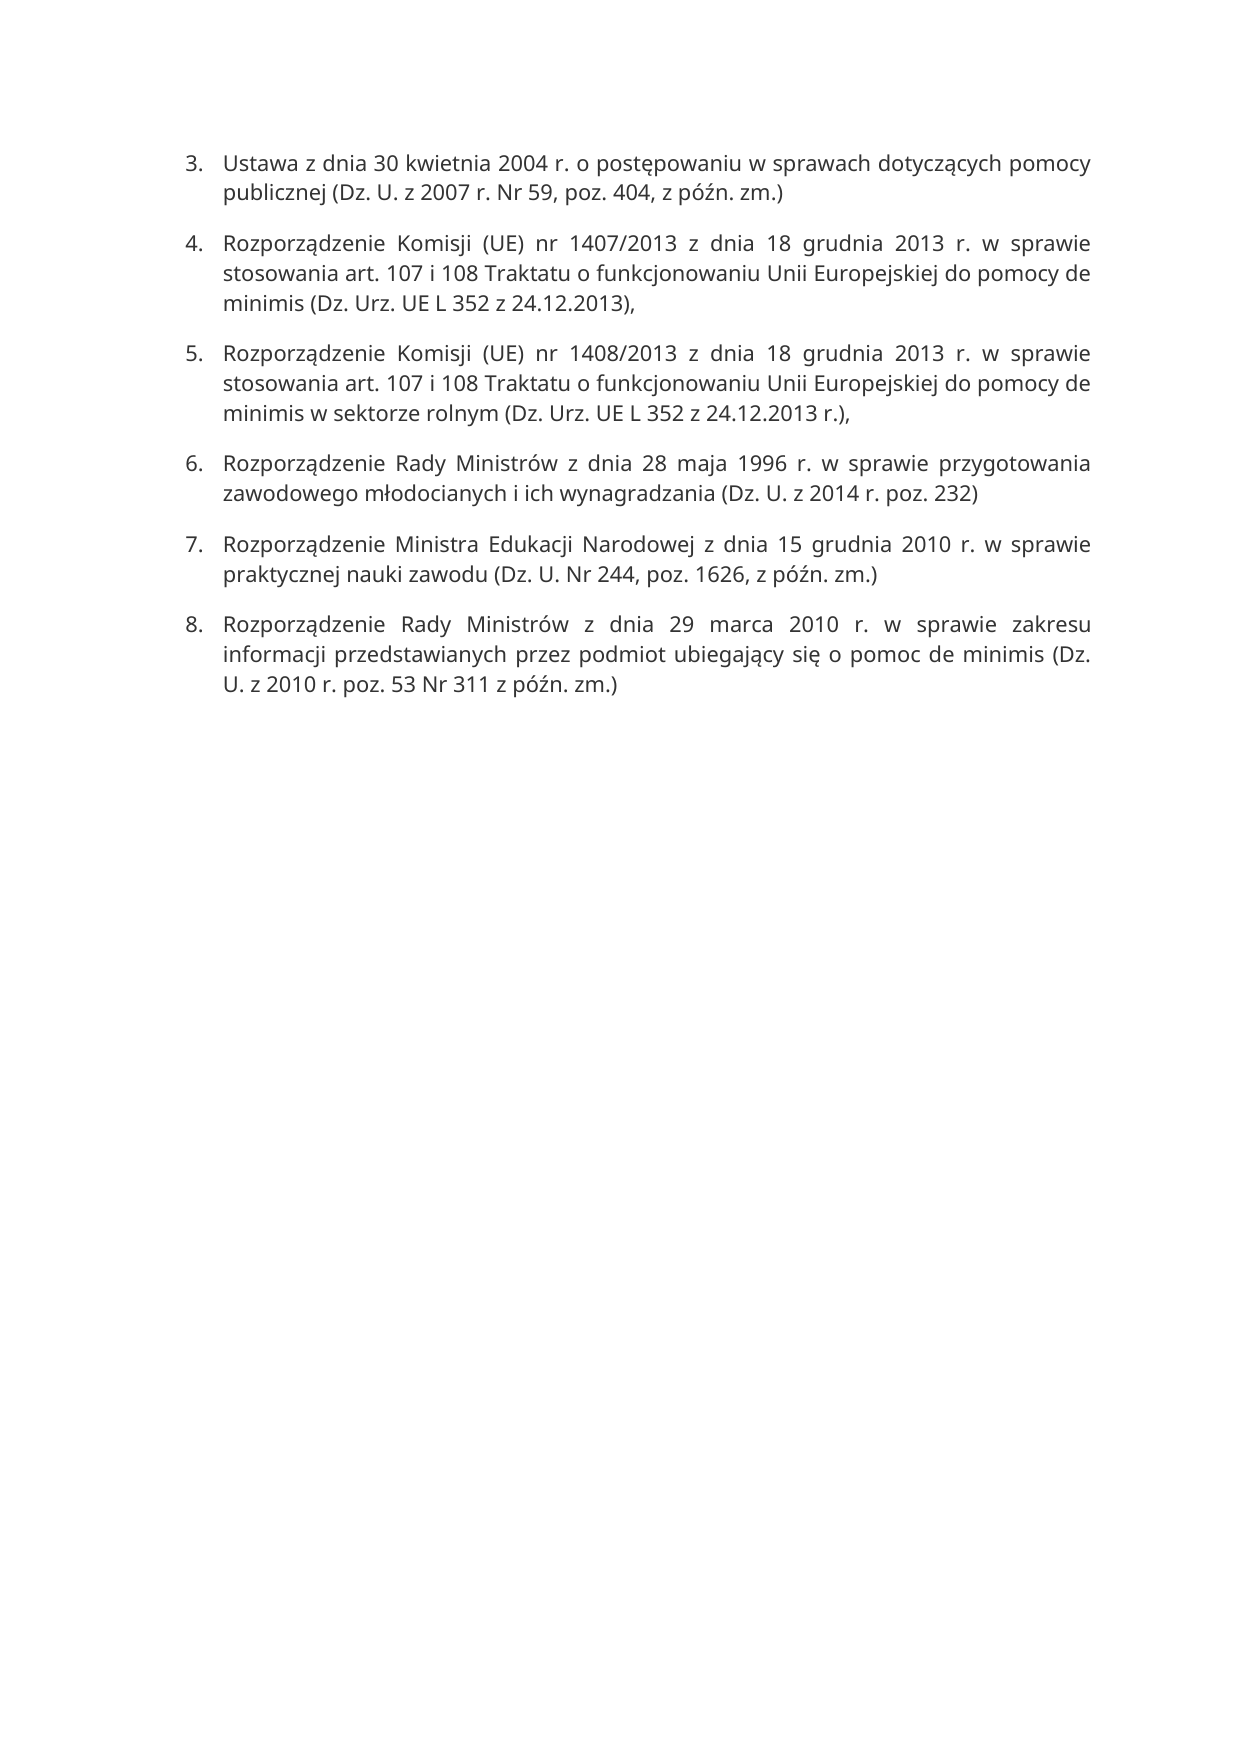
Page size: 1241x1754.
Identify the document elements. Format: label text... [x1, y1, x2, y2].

list Rozporządzenie Rady Ministrów z dnia 28 maja 1996 r. w sprawie przygotowania zawodowego młodocianych i ich wynagradzania (Dz. U. z 2014 r. poz. 232) [185, 448, 1093, 508]
list Ustawa z dnia 30 kwietnia 2004 r. o postępowaniu w sprawach dotyczących pomocy publicznej (Dz. U. z 2007 r. Nr 59, poz. 404, z późn. zm.) [185, 148, 1093, 207]
list Rozporządzenie Komisji (UE) nr 1407/2013 z dnia 18 grudnia 2013 r. w sprawie stosowania art. 107 i 108 Traktatu o funkcjonowaniu Unii Europejskiej do pomocy de minimis (Dz. Urz. UE L 352 z 24.12.2013), [185, 228, 1093, 317]
list Rozporządzenie Ministra Edukacji Narodowej z dnia 15 grudnia 2010 r. w sprawie praktycznej nauki zawodu (Dz. U. Nr 244, poz. 1626, z późn. zm.) [185, 529, 1093, 588]
list Rozporządzenie Komisji (UE) nr 1408/2013 z dnia 18 grudnia 2013 r. w sprawie stosowania art. 107 i 108 Traktatu o funkcjonowaniu Unii Europejskiej do pomocy de minimis w sektorze rolnym (Dz. Urz. UE L 352 z 24.12.2013 r.), [185, 338, 1093, 428]
list Rozporządzenie Rady Ministrów z dnia 29 marca 2010 r. w sprawie zakresu informacji przedstawianych przez podmiot ubiegający się o pomoc de minimis (Dz. U. z 2010 r. poz. 53 Nr 311 z późn. zm.) [185, 609, 1093, 699]
